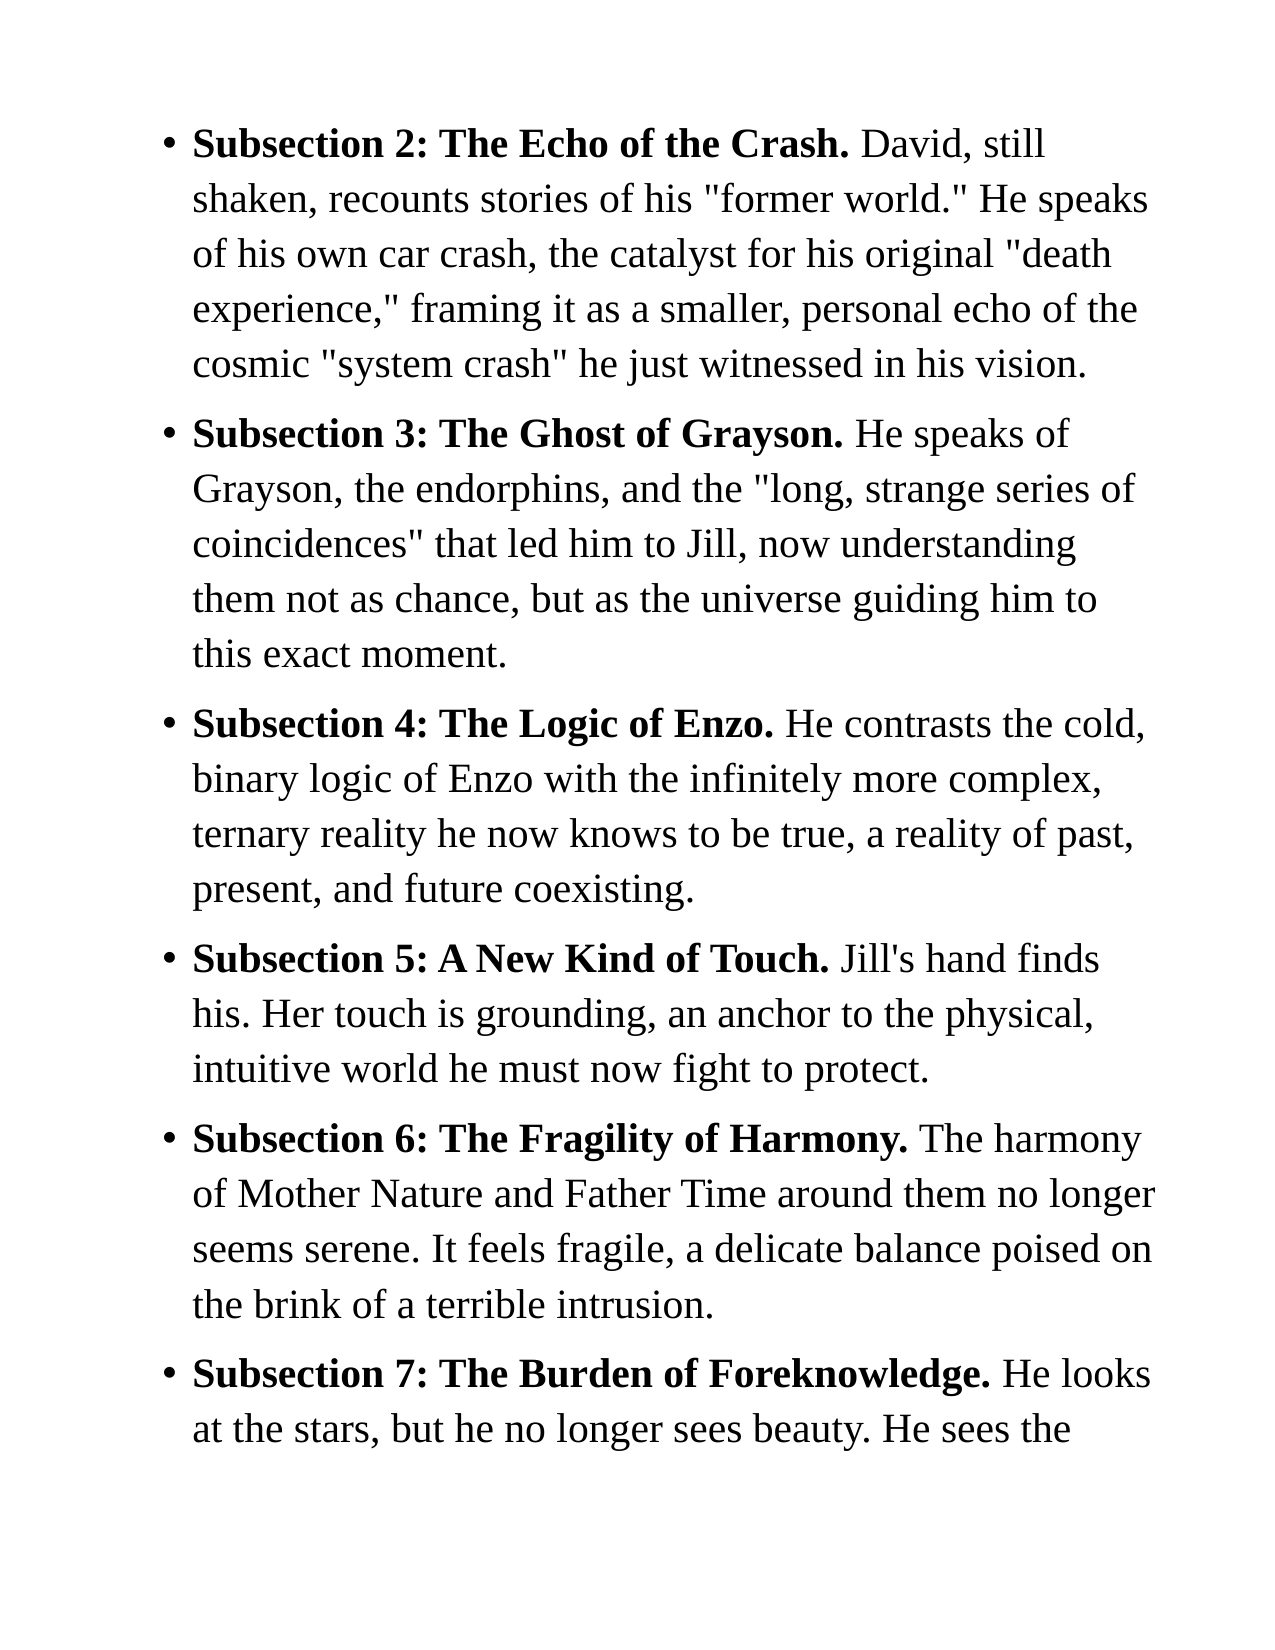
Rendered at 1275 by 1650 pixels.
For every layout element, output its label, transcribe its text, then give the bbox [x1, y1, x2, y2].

list Subsection 3: The Ghost of Grayson. He speaks of Grayson, the endorphins, and the "long, strange series of coincidences" that led him to Jill, now understanding them not as chance, but as the universe guiding him to this exact moment. [162, 408, 1157, 677]
list Subsection 2: The Echo of the Crash. David, still shaken, recounts stories of his "former world." He speaks of his own car crash, the catalyst for his original "death experience," framing it as a smaller, personal echo of the cosmic "system crash" he just witnessed in his vision. [162, 118, 1157, 387]
list Subsection 6: The Fragility of Harmony. The harmony of Mother Nature and Father Time around them no longer seems serene. It feels fragile, a delicate balance poised on the brink of a terrible intrusion. [162, 1114, 1157, 1327]
list Subsection 5: A New Kind of Touch. Jill's hand finds his. Her touch is grounding, an anchor to the physical, intuitive world he must now fight to protect. [162, 934, 1157, 1092]
list Subsection 4: The Logic of Enzo. He contrasts the cold, binary logic of Enzo with the infinitely more complex, ternary reality he now knows to be true, a reality of past, present, and future coexisting. [162, 698, 1157, 912]
list Subsection 7: The Burden of Foreknowledge. He looks at the stars, but he no longer sees beauty. He sees the [162, 1349, 1157, 1452]
